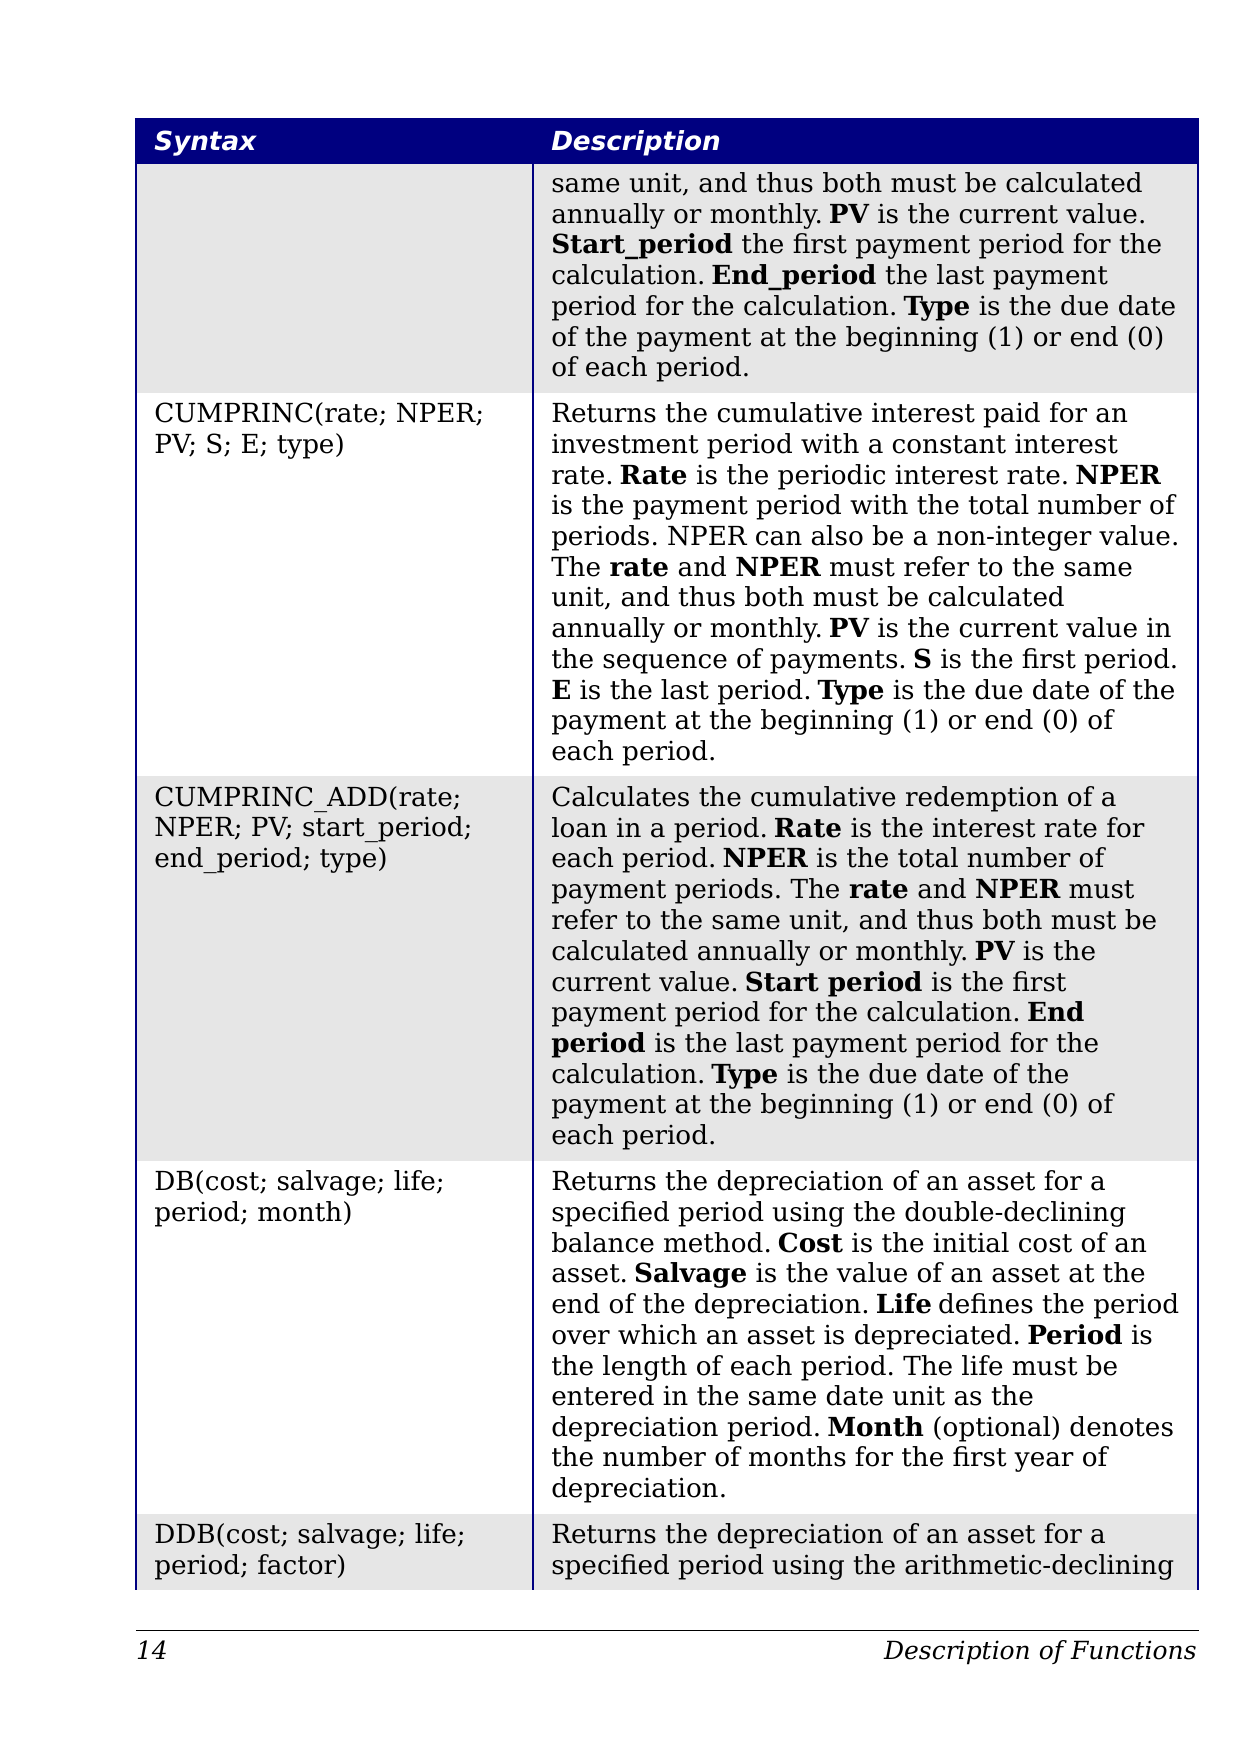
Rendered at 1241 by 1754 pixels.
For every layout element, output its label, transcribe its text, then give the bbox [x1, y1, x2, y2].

table_cell Returns the depreciation of an asset for a specified period using the double-declining balance method. Cost is the initial cost of an asset. Salvage is the value of an asset at the end of the depreciation. Life defines the period over which an asset is depreciated. Period is the length of each period. The life must be entered in the same date unit as the depreciation period. Month (optional) denotes the number of months for the first year of depreciation. [534, 1161, 1197, 1513]
table_header Syntax [137, 120, 532, 162]
table_cell Returns the cumulative interest paid for an investment period with a constant interest rate. Rate is the periodic interest rate. NPER is the payment period with the total number of periods. NPER can also be a non-integer value. The rate and NPER must refer to the same unit, and thus both must be calculated annually or monthly. PV is the current value in the sequence of payments. S is the first period. E is the last period. Type is the due date of the payment at the beginning (1) or end (0) of each period. [534, 393, 1197, 776]
table_cell same unit, and thus both must be calculated annually or monthly. PV is the current value. Start_period the first payment period for the calculation. End_period the last payment period for the calculation. Type is the due date of the payment at the beginning (1) or end (0) of each period. [534, 164, 1197, 393]
table_header Description [534, 120, 1197, 162]
table_cell DDB(cost; salvage; life; period; factor) [137, 1514, 532, 1590]
table_cell [137, 164, 532, 393]
table_cell CUMPRINC_ADD(rate; NPER; PV; start_period; end_period; type) [137, 776, 532, 1161]
table_cell Returns the depreciation of an asset for a specified period using the arithmetic-declining [534, 1514, 1197, 1590]
table_cell CUMPRINC(rate; NPER; PV; S; E; type) [137, 393, 532, 776]
table_cell DB(cost; salvage; life; period; month) [137, 1161, 532, 1513]
table_cell Calculates the cumulative redemption of a loan in a period. Rate is the interest rate for each period. NPER is the total number of payment periods. The rate and NPER must refer to the same unit, and thus both must be calculated annually or monthly. PV is the current value. Start period is the first payment period for the calculation. End period is the last payment period for the calculation. Type is the due date of the payment at the beginning (1) or end (0) of each period. [534, 776, 1197, 1161]
